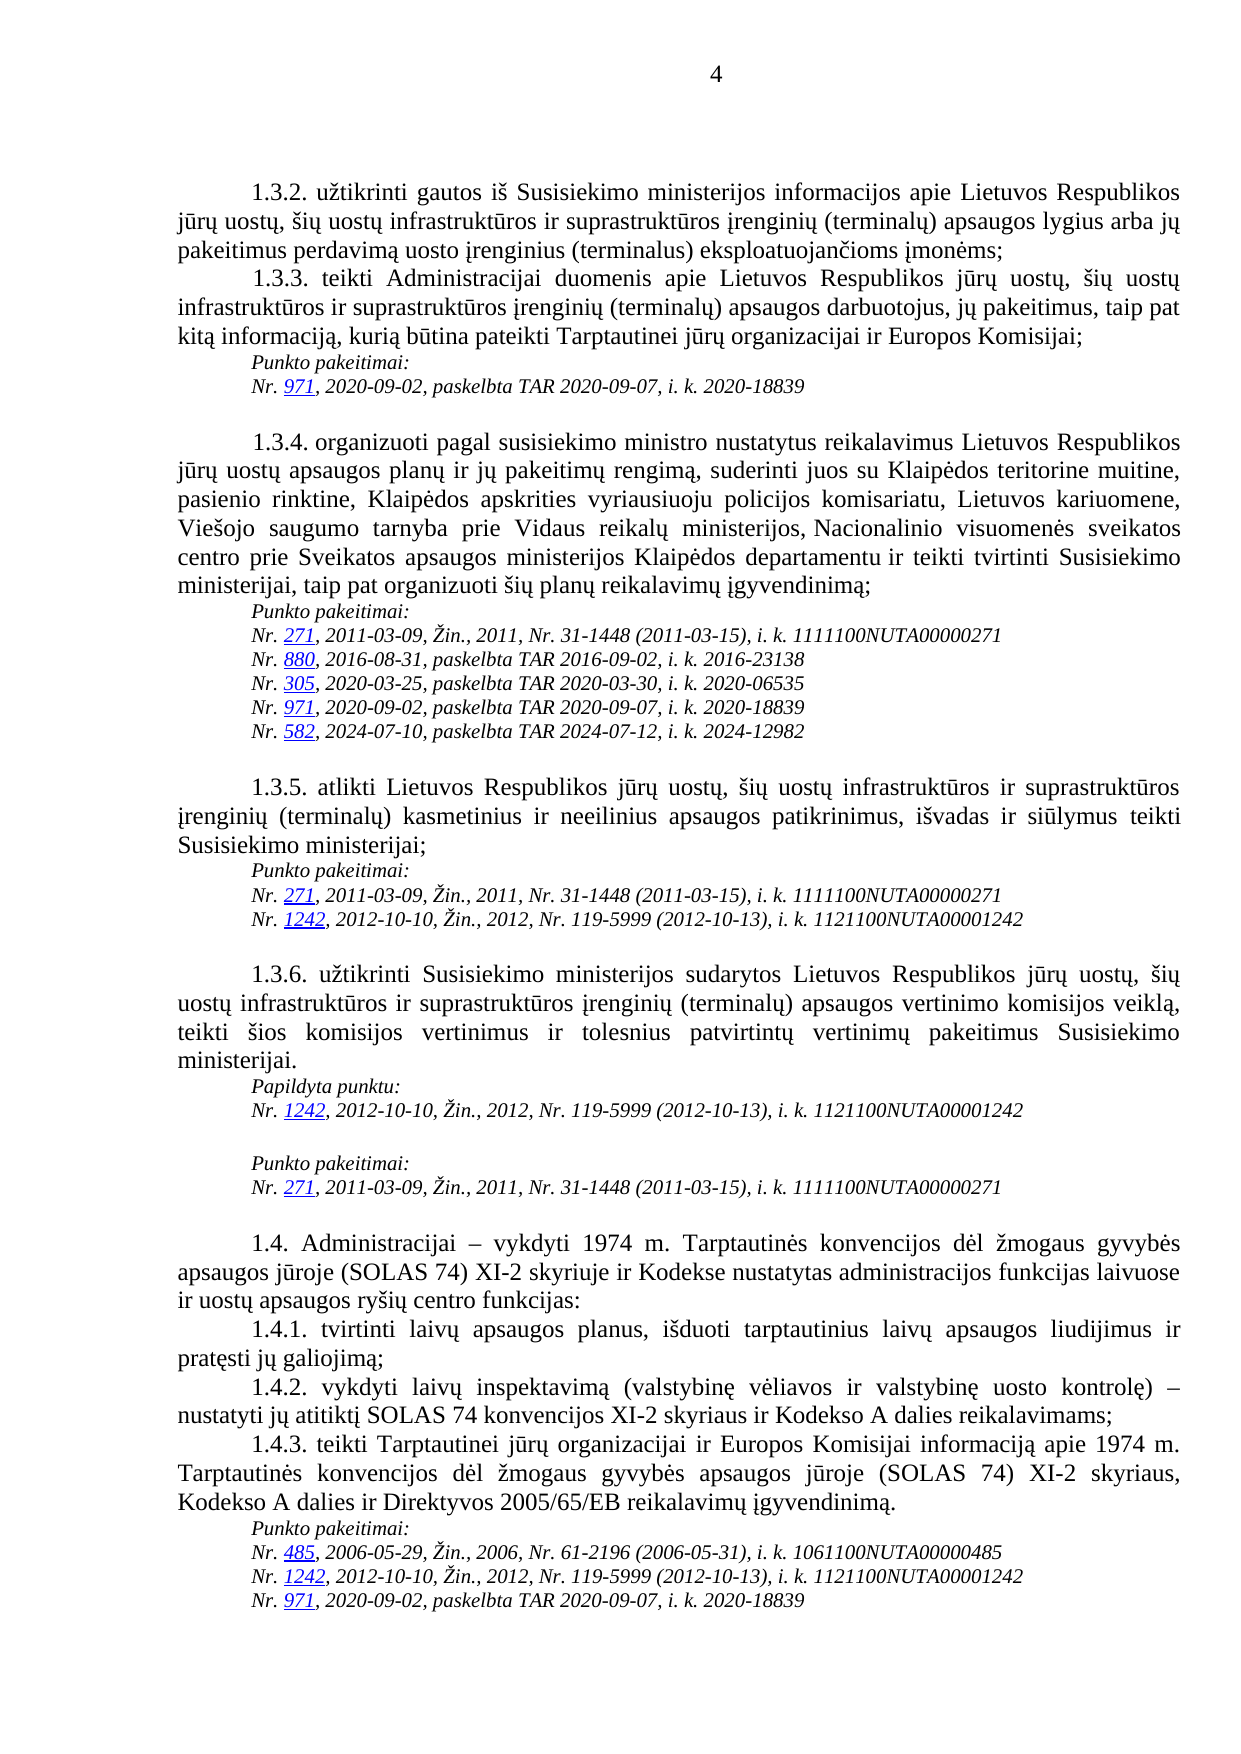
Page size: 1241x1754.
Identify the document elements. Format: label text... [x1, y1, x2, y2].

text Nr. 485, 2006-05-29, Žin., 2006, Nr. 61-2196 (2006-05-31), i. k. 1061100NUTA00000485 [177, 1540, 1181, 1564]
text Papildyta punktu: [177, 1074, 1181, 1098]
text Punkto pakeitimai: [177, 1151, 1181, 1175]
text 1.4.2. vykdyti laivų inspektavimą (valstybinę vėliavos ir valstybinę uosto kontrolę) – nustatyti jų atitiktį SOLAS 74 konvencijos XI-2 skyriaus ir Kodekso A dalies reikalavimams; [177, 1372, 1181, 1429]
text Nr. 271, 2011-03-09, Žin., 2011, Nr. 31-1448 (2011-03-15), i. k. 1111100NUTA00000271 [177, 623, 1181, 647]
text Nr. 1242, 2012-10-10, Žin., 2012, Nr. 119-5999 (2012-10-13), i. k. 1121100NUTA00001242 [177, 1564, 1181, 1588]
text Nr. 271, 2011-03-09, Žin., 2011, Nr. 31-1448 (2011-03-15), i. k. 1111100NUTA00000271 [177, 882, 1181, 907]
text 1.3.4. organizuoti pagal susisiekimo ministro nustatytus reikalavimus Lietuvos Respublikos jūrų uostų apsaugos planų ir jų pakeitimų rengimą, suderinti juos su Klaipėdos teritorine muitine, pasienio rinktine, Klaipėdos apskrities vyriausiuoju policijos komisariatu, Lietuvos kariuomene, Viešojo saugumo tarnyba prie Vidaus reikalų ministerijos, Nacionalinio visuomenės sveikatos centro prie Sveikatos apsaugos ministerijos Klaipėdos departamentu ir teikti tvirtinti Susisiekimo ministerijai, taip pat organizuoti šių planų reikalavimų įgyvendinimą; [177, 427, 1181, 599]
text Punkto pakeitimai: [177, 1516, 1181, 1540]
text Nr. 971, 2020-09-02, paskelbta TAR 2020-09-07, i. k. 2020-18839 [177, 374, 1181, 398]
text 1.3.6. užtikrinti Susisiekimo ministerijos sudarytos Lietuvos Respublikos jūrų uostų, šių uostų infrastruktūros ir suprastruktūros įrenginių (terminalų) apsaugos vertinimo komisijos veiklą, teikti šios komisijos vertinimus ir tolesnius patvirtintų vertinimų pakeitimus Susisiekimo ministerijai. [177, 959, 1181, 1074]
text Nr. 1242, 2012-10-10, Žin., 2012, Nr. 119-5999 (2012-10-13), i. k. 1121100NUTA00001242 [177, 1098, 1181, 1122]
text 1.3.5. atlikti Lietuvos Respublikos jūrų uostų, šių uostų infrastruktūros ir suprastruktūros įrenginių (terminalų) kasmetinius ir neeilinius apsaugos patikrinimus, išvadas ir siūlymus teikti Susisiekimo ministerijai; [177, 772, 1181, 858]
text Punkto pakeitimai: [177, 350, 1181, 374]
text 1.3.3. teikti Administracijai duomenis apie Lietuvos Respublikos jūrų uostų, šių uostų infrastruktūros ir suprastruktūros įrenginių (terminalų) apsaugos darbuotojus, jų pakeitimus, taip pat kitą informaciją, kurią būtina pateikti Tarptautinei jūrų organizacijai ir Europos Komisijai; [177, 263, 1181, 350]
text Nr. 880, 2016-08-31, paskelbta TAR 2016-09-02, i. k. 2016-23138 [177, 647, 1181, 671]
text Nr. 971, 2020-09-02, paskelbta TAR 2020-09-07, i. k. 2020-18839 [177, 695, 1181, 719]
text Nr. 271, 2011-03-09, Žin., 2011, Nr. 31-1448 (2011-03-15), i. k. 1111100NUTA00000271 [177, 1175, 1181, 1199]
text Nr. 971, 2020-09-02, paskelbta TAR 2020-09-07, i. k. 2020-18839 [177, 1588, 1181, 1612]
text Punkto pakeitimai: [177, 599, 1181, 623]
text 1.3.2. užtikrinti gautos iš Susisiekimo ministerijos informacijos apie Lietuvos Respublikos jūrų uostų, šių uostų infrastruktūros ir suprastruktūros įrenginių (terminalų) apsaugos lygius arba jų pakeitimus perdavimą uosto įrenginius (terminalus) eksploatuojančioms įmonėms; [177, 177, 1181, 263]
text Nr. 305, 2020-03-25, paskelbta TAR 2020-03-30, i. k. 2020-06535 [177, 671, 1181, 695]
text Punkto pakeitimai: [177, 858, 1181, 882]
text Nr. 582, 2024-07-10, paskelbta TAR 2024-07-12, i. k. 2024-12982 [177, 719, 1181, 743]
text Nr. 1242, 2012-10-10, Žin., 2012, Nr. 119-5999 (2012-10-13), i. k. 1121100NUTA00001242 [177, 907, 1181, 931]
text 1.4. Administracijai – vykdyti 1974 m. Tarptautinės konvencijos dėl žmogaus gyvybės apsaugos jūroje (SOLAS 74) XI-2 skyriuje ir Kodekse nustatytas administracijos funkcijas laivuose ir uostų apsaugos ryšių centro funkcijas: [177, 1228, 1181, 1314]
text 1.4.1. tvirtinti laivų apsaugos planus, išduoti tarptautinius laivų apsaugos liudijimus ir pratęsti jų galiojimą; [177, 1314, 1181, 1372]
text 1.4.3. teikti Tarptautinei jūrų organizacijai ir Europos Komisijai informaciją apie 1974 m. Tarptautinės konvencijos dėl žmogaus gyvybės apsaugos jūroje (SOLAS 74) XI-2 skyriaus, Kodekso A dalies ir Direktyvos 2005/65/EB reikalavimų įgyvendinimą. [177, 1429, 1181, 1516]
